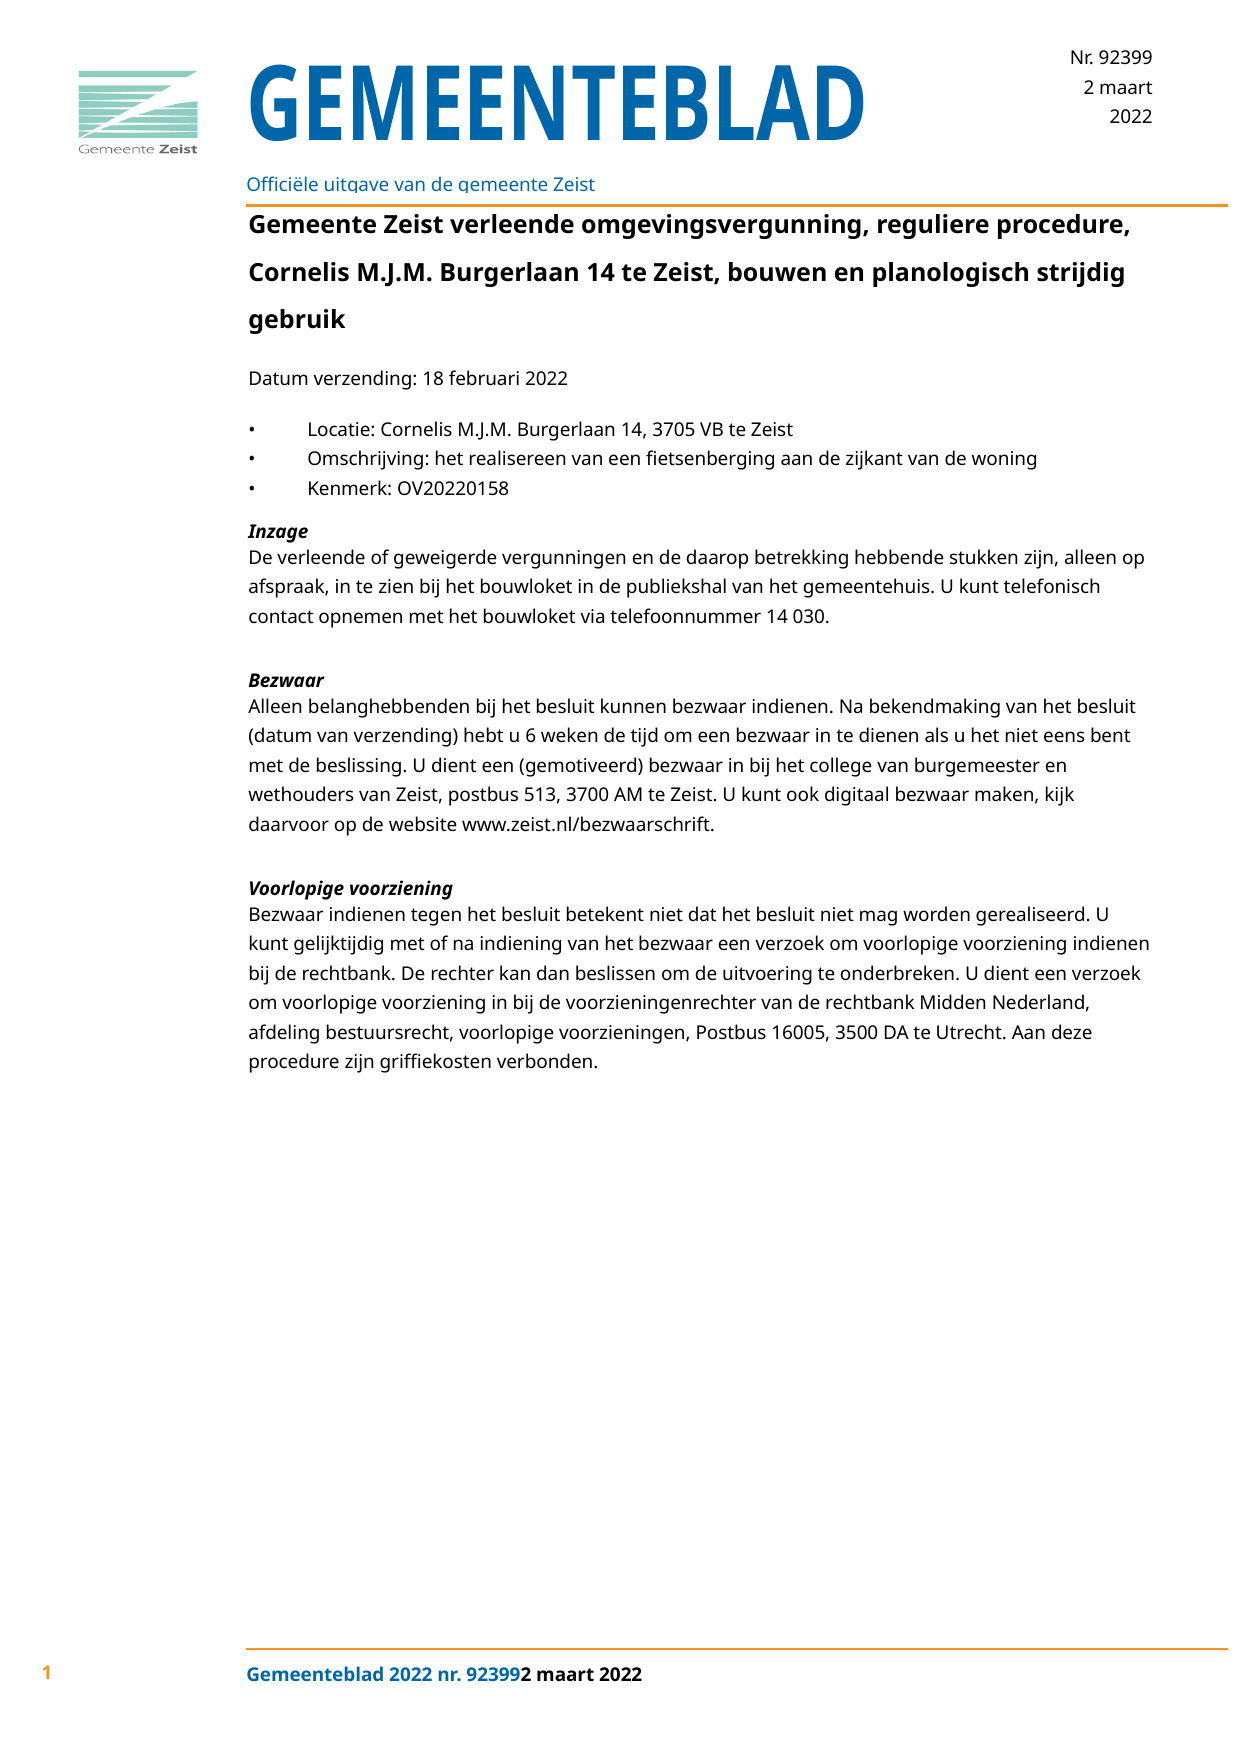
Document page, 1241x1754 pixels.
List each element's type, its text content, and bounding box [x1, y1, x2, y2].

text Bezwaar [248, 667, 1152, 693]
list Omschrijving: het realisereen van een fietsenberging aan de zijkant van de woning [248, 446, 1152, 471]
text Voorlopige voorziening [248, 875, 1152, 901]
text Inzage [248, 518, 1152, 544]
list Locatie: Cornelis M.J.M. Burgerlaan 14, 3705 VB te Zeist [248, 416, 1152, 442]
text De verleende of geweigerde vergunningen en de daarop betrekking hebbende stukken zijn, alleen op afspraak, in te zien bij het bouwloket in de publiekshal van het gemeentehuis. U kunt telefonisch contact opnemen met het bouwloket via telefoonnummer 14 030. [248, 544, 1152, 629]
picture [41, 47, 231, 172]
text Gemeente Zeist verleende omgevingsvergunning, reguliere procedure, Cornelis M.J.M. Burgerlaan 14 te Zeist, bouwen en planologisch strijdig gebruik [248, 207, 1152, 336]
list Kenmerk: OV20220158 [248, 475, 1152, 501]
text Alleen belanghebbenden bij het besluit kunnen bezwaar indienen. Na bekendmaking van het besluit (datum van verzending) hebt u 6 weken de tijd om een bezwaar in te dienen als u het niet eens bent met de beslissing. U dient een (gemotiveerd) bezwaar in bij het college van burgemeester en wethouders van Zeist, postbus 513, 3700 AM te Zeist. U kunt ook digitaal bezwaar maken, kijk daarvoor op de website www.zeist.nl/bezwaarschrift. [248, 693, 1152, 837]
text Bezwaar indienen tegen het besluit betekent niet dat het besluit niet mag worden gerealiseerd. U kunt gelijktijdig met of na indiening van het bezwaar een verzoek om voorlopige voorziening indienen bij de rechtbank. De rechter kan dan beslissen om de uitvoering te onderbreken. U dient een verzoek om voorlopige voorziening in bij de voorzieningenrechter van de rechtbank Midden Nederland, afdeling bestuursrecht, voorlopige voorzieningen, Postbus 16005, 3500 DA te Utrecht. Aan deze procedure zijn griffiekosten verbonden. [248, 901, 1152, 1074]
text Datum verzending: 18 februari 2022 [248, 366, 1152, 391]
